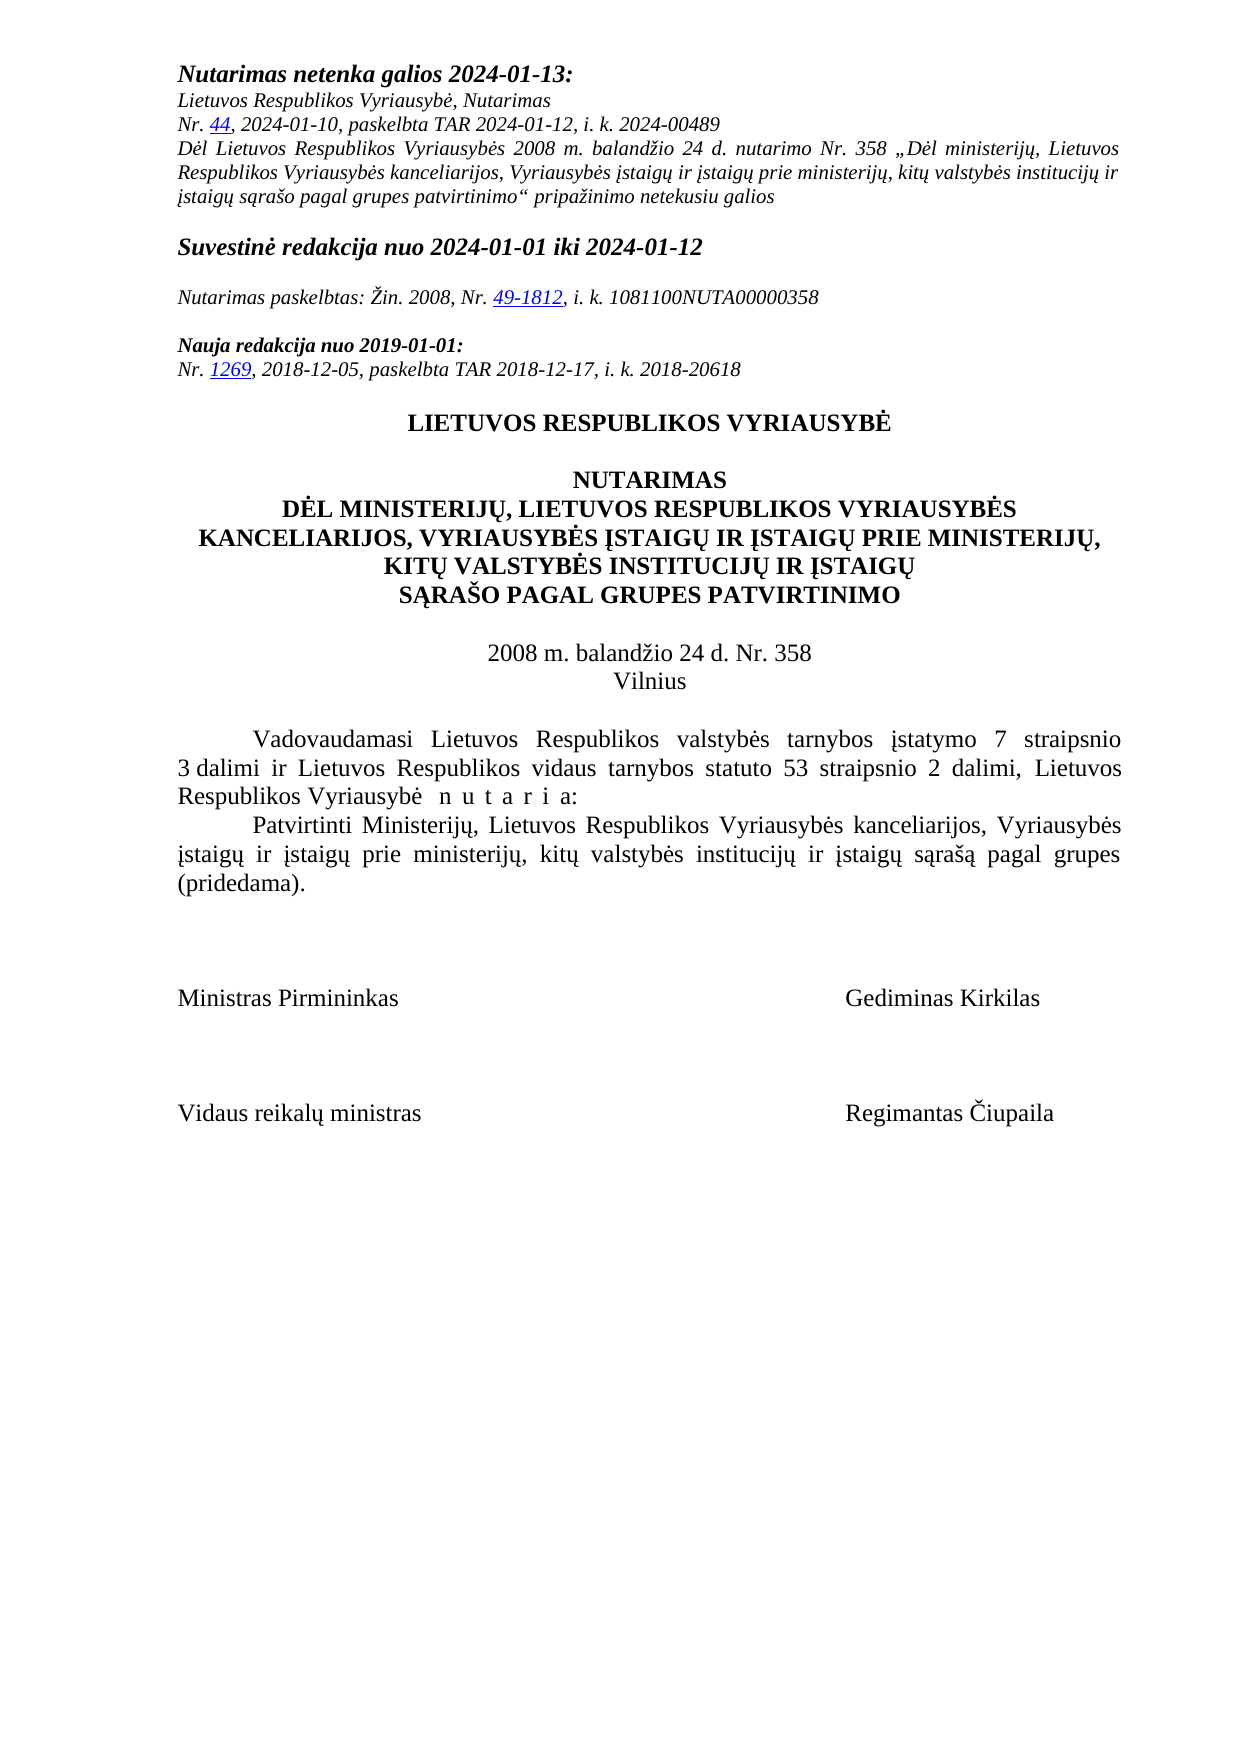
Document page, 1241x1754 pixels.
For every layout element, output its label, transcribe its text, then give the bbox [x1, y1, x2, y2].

text Nr. 44, 2024-01-10, paskelbta TAR 2024-01-12, i. k. 2024-00489 [177, 112, 1122, 136]
text Nauja redakcija nuo 2019-01-01: [177, 333, 1122, 357]
text Patvirtinti Ministerijų, Lietuvos Respublikos Vyriausybės kanceliarijos, Vyriausybės įstaigų ir įstaigų prie ministerijų, kitų valstybės institucijų ir įstaigų sąrašą pagal grupes (pridedama). [177, 810, 1122, 896]
text Suvestinė redakcija nuo 2024-01-01 iki 2024-01-12 [177, 232, 1122, 261]
text Lietuvos Respublikos Vyriausybė, Nutarimas [177, 88, 1122, 112]
text SĄRAŠO PAGAL GRUPES PATVIRTINIMO [177, 580, 1122, 609]
text LIETUVOS RESPUBLIKOS VYRIAUSYBĖ [177, 408, 1122, 436]
text Nr. 1269, 2018-12-05, paskelbta TAR 2018-12-17, i. k. 2018-20618 [177, 357, 1122, 381]
text Vilnius [177, 666, 1122, 695]
text Dėl Lietuvos Respublikos Vyriausybės 2008 m. balandžio 24 d. nutarimo Nr. 358 „Dėl ministerijų, Lietuvos Respublikos Vyriausybės kanceliarijos, Vyriausybės įstaigų ir įstaigų prie ministerijų, kitų valstybės institucijų ir įstaigų sąrašo pagal grupes patvirtinimo“ pripažinimo netekusiu galios [177, 136, 1122, 208]
text DĖL MINISTERIJŲ, LIETUVOS RESPUBLIKOS VYRIAUSYBĖS KANCELIARIJOS, VYRIAUSYBĖS ĮSTAIGŲ IR ĮSTAIGŲ PRIE MINISTERIJŲ, KITŲ VALSTYBĖS INSTITUCIJŲ IR ĮSTAIGŲ [177, 494, 1122, 580]
text Nutarimas netenka galios 2024-01-13: [177, 59, 1122, 88]
text 2008 m. balandžio 24 d. Nr. 358 [177, 638, 1122, 666]
text NUTARIMAS [177, 465, 1122, 494]
text Vadovaudamasi Lietuvos Respublikos valstybės tarnybos įstatymo 7 straipsnio 3 dalimi ir Lietuvos Respublikos vidaus tarnybos statuto 53 straipsnio 2 dalimi, Lietuvos Respublikos Vyriausybė nutaria: [177, 724, 1122, 810]
text Nutarimas paskelbtas: Žin. 2008, Nr. 49-1812, i. k. 1081100NUTA00000358 [177, 285, 1122, 309]
text Vidaus reikalų ministras Regimantas Čiupaila [177, 1098, 1122, 1126]
text Ministras Pirmininkas Gediminas Kirkilas [177, 983, 1122, 1011]
